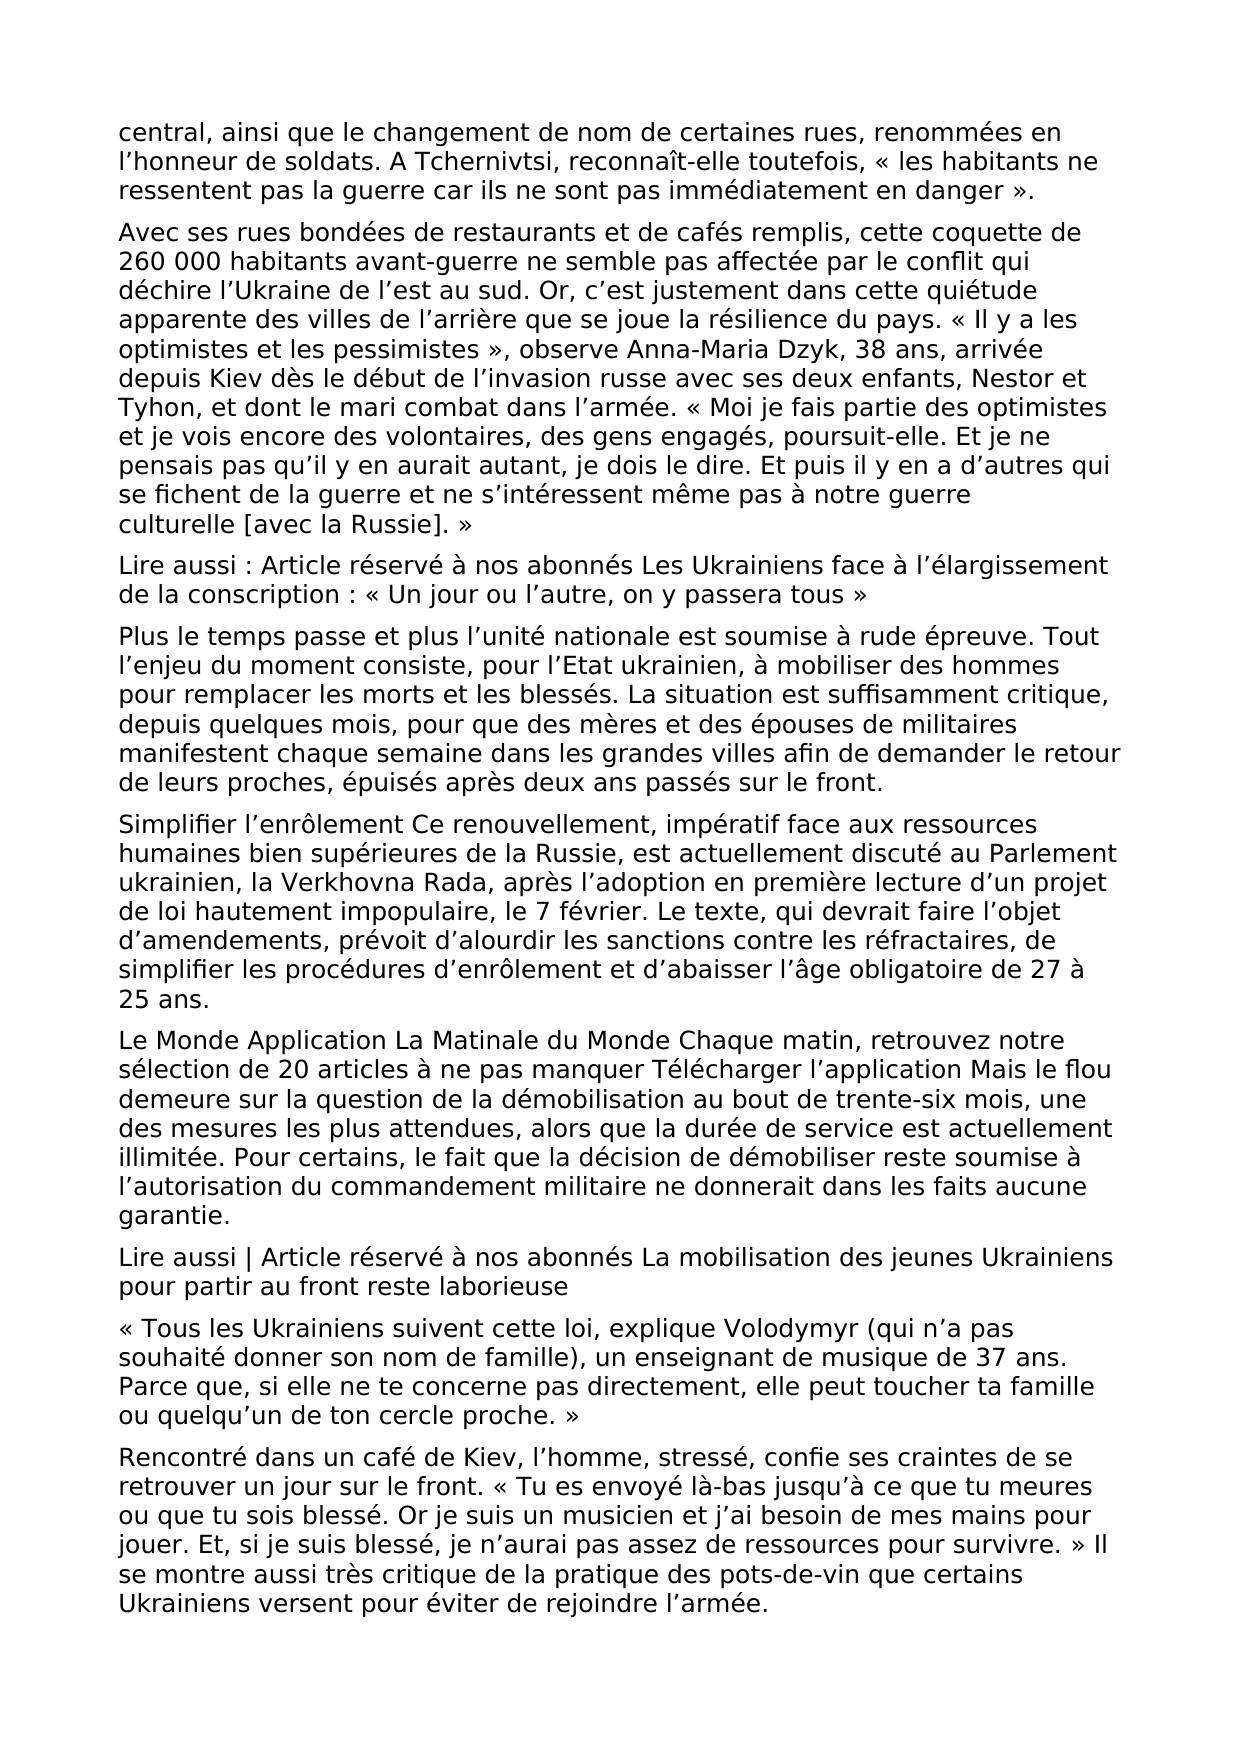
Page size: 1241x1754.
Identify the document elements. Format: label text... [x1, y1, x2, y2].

text Plus le temps passe et plus l’unité nationale est soumise à rude épreuve. Tout l’enjeu du moment consiste, pour l’Etat ukrainien, à mobiliser des hommes pour remplacer les morts et les blessés. La situation est suffisamment critique, depuis quelques mois, pour que des mères et des épouses de militaires manifestent chaque semaine dans les grandes villes afin de demander le retour de leurs proches, épuisés après deux ans passés sur le front. [118, 622, 1122, 797]
text Lire aussi : Article réservé à nos abonnés Les Ukrainiens face à l’élargissement de la conscription : « Un jour ou l’autre, on y passera tous » [118, 551, 1122, 610]
text Avec ses rues bondées de restaurants et de cafés remplis, cette coquette de 260 000 habitants avant-guerre ne semble pas affectée par le conflit qui déchire l’Ukraine de l’est au sud. Or, c’est justement dans cette quiétude apparente des villes de l’arrière que se joue la résilience du pays. « Il y a les optimistes et les pessimistes », observe Anna-Maria Dzyk, 38 ans, arrivée depuis Kiev dès le début de l’invasion russe avec ses deux enfants, Nestor et Tyhon, et dont le mari combat dans l’armée. « Moi je fais partie des optimistes et je vois encore des volontaires, des gens engagés, poursuit-elle. Et je ne pensais pas qu’il y en aurait autant, je dois le dire. Et puis il y en a d’autres qui se fichent de la guerre et ne s’intéressent même pas à notre guerre culturelle [avec la Russie]. » [118, 218, 1122, 539]
text Rencontré dans un café de Kiev, l’homme, stressé, confie ses craintes de se retrouver un jour sur le front. « Tu es envoyé là-bas jusqu’à ce que tu meures ou que tu sois blessé. Or je suis un musicien et j’ai besoin de mes mains pour jouer. Et, si je suis blessé, je n’aurai pas assez de ressources pour survivre. » Il se montre aussi très critique de la pratique des pots-de-vin que certains Ukrainiens versent pour éviter de rejoindre l’armée. [118, 1443, 1122, 1618]
text Le Monde Application La Matinale du Monde Chaque matin, retrouvez notre sélection de 20 articles à ne pas manquer Télécharger l’application Mais le flou demeure sur la question de la démobilisation au bout de trente-six mois, une des mesures les plus attendues, alors que la durée de service est actuellement illimitée. Pour certains, le fait que la décision de démobiliser reste soumise à l’autorisation du commandement militaire ne donnerait dans les faits aucune garantie. [118, 1026, 1122, 1231]
text central, ainsi que le changement de nom de certaines rues, renommées en l’honneur de soldats. A Tchernivtsi, reconnaît-elle toutefois, « les habitants ne ressentent pas la guerre car ils ne sont pas immédiatement en danger ». [118, 118, 1122, 206]
text « Tous les Ukrainiens suivent cette loi, explique Volodymyr (qui n’a pas souhaité donner son nom de famille), un enseignant de musique de 37 ans. Parce que, si elle ne te concerne pas directement, elle peut toucher ta famille ou quelqu’un de ton cercle proche. » [118, 1314, 1122, 1431]
text Lire aussi | Article réservé à nos abonnés La mobilisation des jeunes Ukrainiens pour partir au front reste laborieuse [118, 1243, 1122, 1301]
text Simplifier l’enrôlement Ce renouvellement, impératif face aux ressources humaines bien supérieures de la Russie, est actuellement discuté au Parlement ukrainien, la Verkhovna Rada, après l’adoption en première lecture d’un projet de loi hautement impopulaire, le 7 février. Le texte, qui devrait faire l’objet d’amendements, prévoit d’alourdir les sanctions contre les réfractaires, de simplifier les procédures d’enrôlement et d’abaisser l’âge obligatoire de 27 à 25 ans. [118, 810, 1122, 1014]
